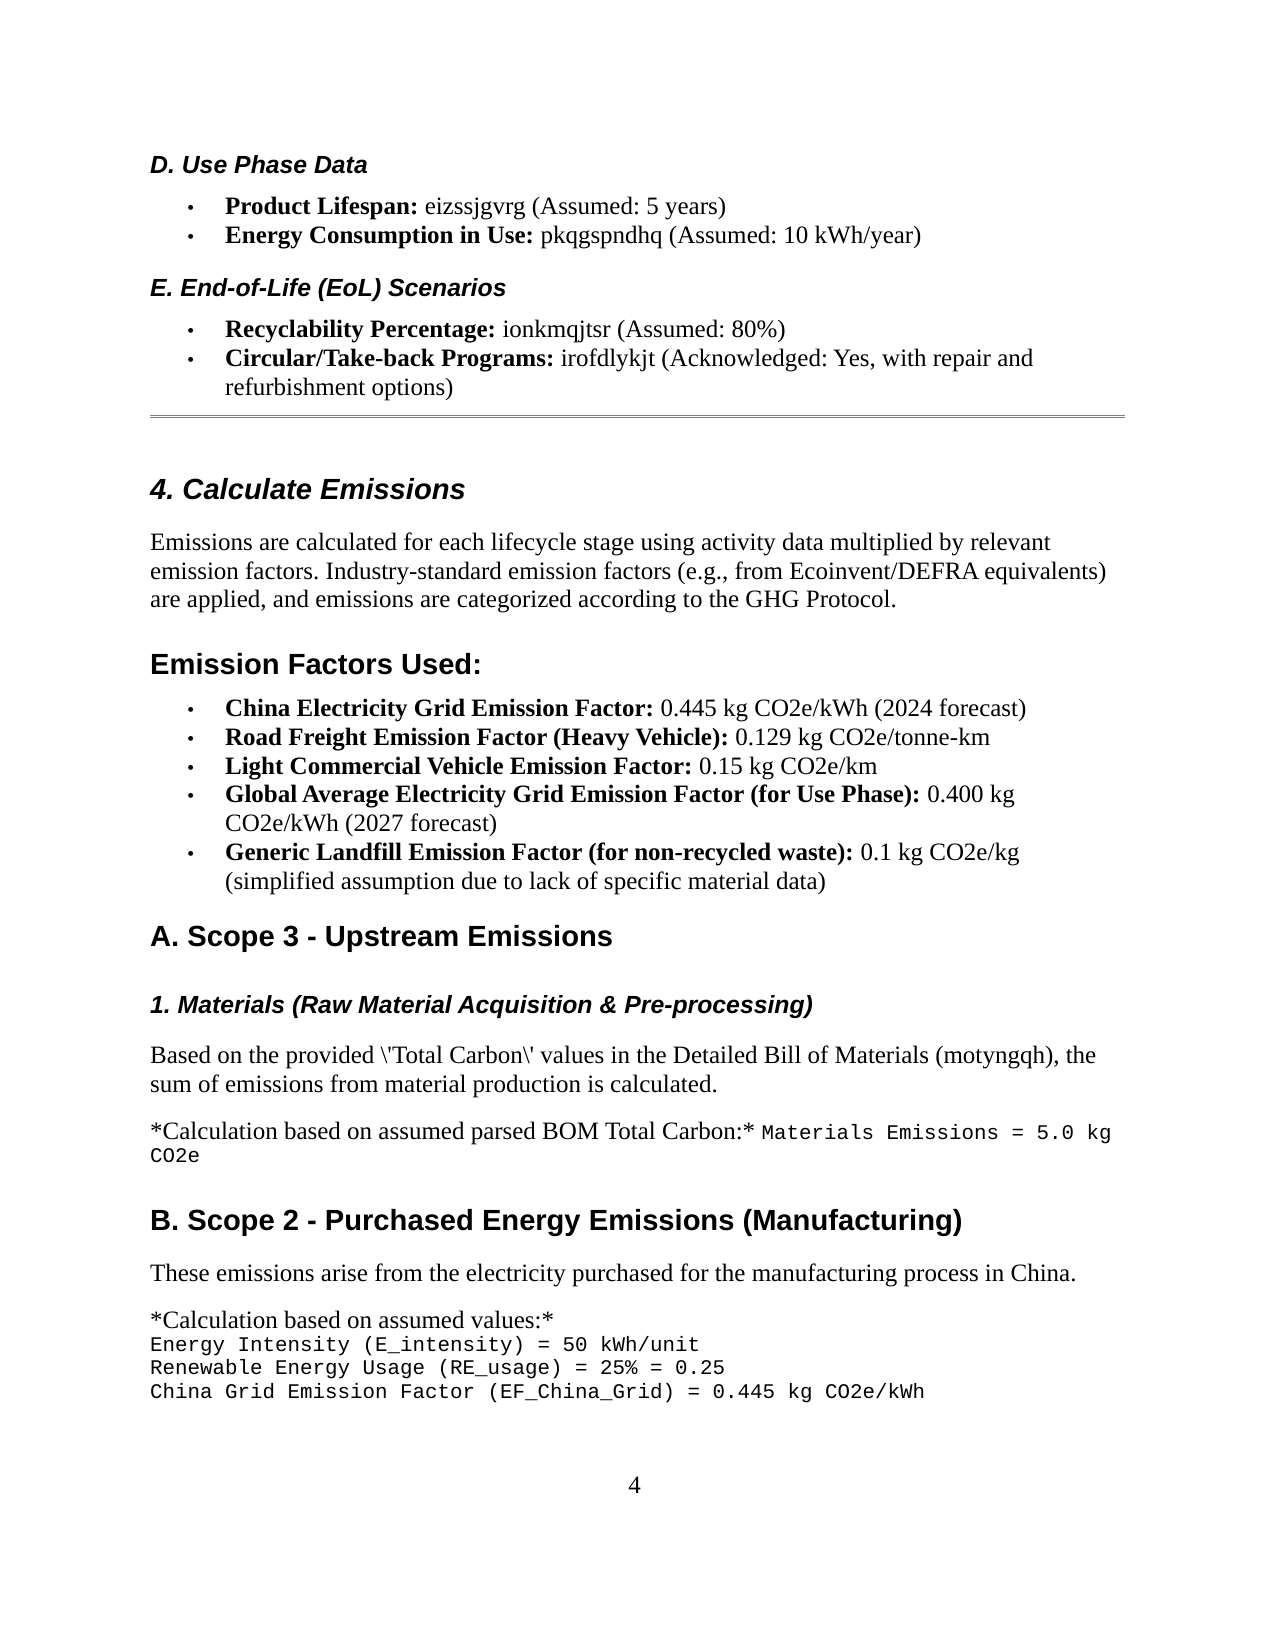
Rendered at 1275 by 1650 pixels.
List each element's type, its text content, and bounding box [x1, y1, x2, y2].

list Product Lifespan: eizssjgvrg (Assumed: 5 years) [187, 191, 1125, 220]
subtitle Emission Factors Used: [150, 647, 1125, 681]
text Based on the provided \'Total Carbon\' values in the Detailed Bill of Materials (motyngqh), the sum of emissions from material production is calculated. [150, 1041, 1125, 1098]
list Global Average Electricity Grid Emission Factor (for Use Phase): 0.400 kg CO2e/kWh (2027 forecast) [187, 779, 1125, 837]
list Circular/Take-back Programs: irofdlykjt (Acknowledged: Yes, with repair and refurbishment options) [187, 343, 1125, 401]
list Recyclability Percentage: ionkmqjtsr (Assumed: 80%) [187, 314, 1125, 343]
text Emissions are calculated for each lifecycle stage using activity data multiplied by relevant emission factors. Industry-standard emission factors (e.g., from Ecoinvent/DEFRA equivalents) are applied, and emissions are categorized according to the GHG Protocol. [150, 527, 1125, 613]
subtitle D. Use Phase Data [150, 150, 1125, 178]
text *Calculation based on assumed values:* Energy Intensity (E_intensity) = 50 kWh/unit Renewable Energy Usage (RE_usage) = 25% = 0.25 China Grid Emission Factor (EF_China_Grid) = 0.445 kg CO2e/kWh [150, 1305, 1125, 1404]
list Generic Landfill Emission Factor (for non-recycled waste): 0.1 kg CO2e/kg (simplified assumption due to lack of specific material data) [187, 837, 1125, 894]
text *Calculation based on assumed parsed BOM Total Carbon:* Materials Emissions = 5.0 kg CO2e [150, 1116, 1125, 1169]
subtitle A. Scope 3 - Upstream Emissions [150, 919, 1125, 953]
list Light Commercial Vehicle Emission Factor: 0.15 kg CO2e/km [187, 751, 1125, 779]
subtitle 1. Materials (Raw Material Acquisition & Pre-processing) [150, 991, 1125, 1019]
list Energy Consumption in Use: pkqgspndhq (Assumed: 10 kWh/year) [187, 220, 1125, 248]
list China Electricity Grid Emission Factor: 0.445 kg CO2e/kWh (2024 forecast) [187, 693, 1125, 722]
text These emissions arise from the electricity purchased for the manufacturing process in China. [150, 1258, 1125, 1287]
subtitle 4. Calculate Emissions [150, 472, 1125, 506]
subtitle B. Scope 2 - Purchased Energy Emissions (Manufacturing) [150, 1203, 1125, 1237]
subtitle E. End-of-Life (EoL) Scenarios [150, 273, 1125, 302]
list Road Freight Emission Factor (Heavy Vehicle): 0.129 kg CO2e/tonne-km [187, 722, 1125, 751]
